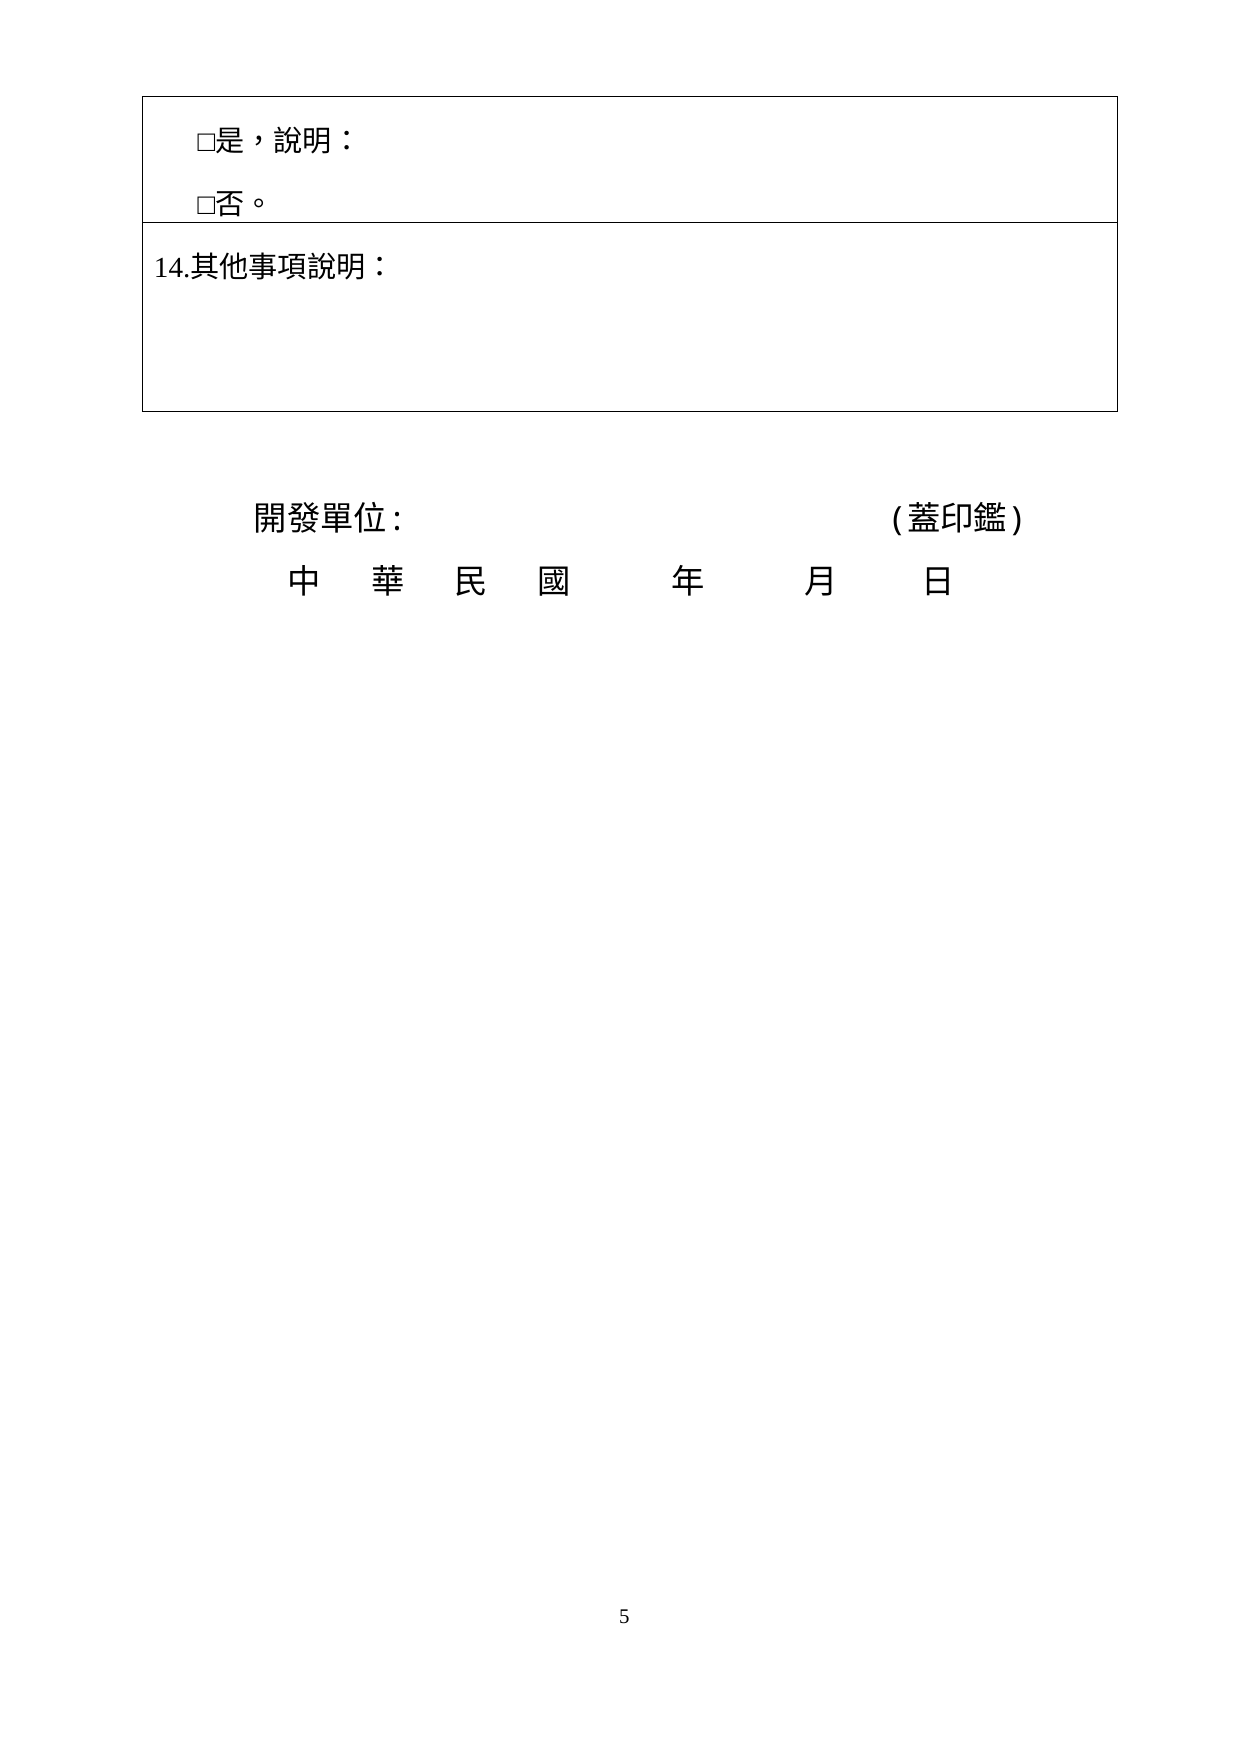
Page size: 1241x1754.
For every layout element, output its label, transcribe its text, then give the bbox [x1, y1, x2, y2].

text 開發單位: (蓋印鑑) [187, 474, 1053, 537]
table_cell □是，說明： □否。 [143, 97, 1117, 222]
table_cell 14.其他事項說明： [143, 223, 1117, 411]
text 中 華 民 國 年 月 日 [187, 537, 1053, 599]
